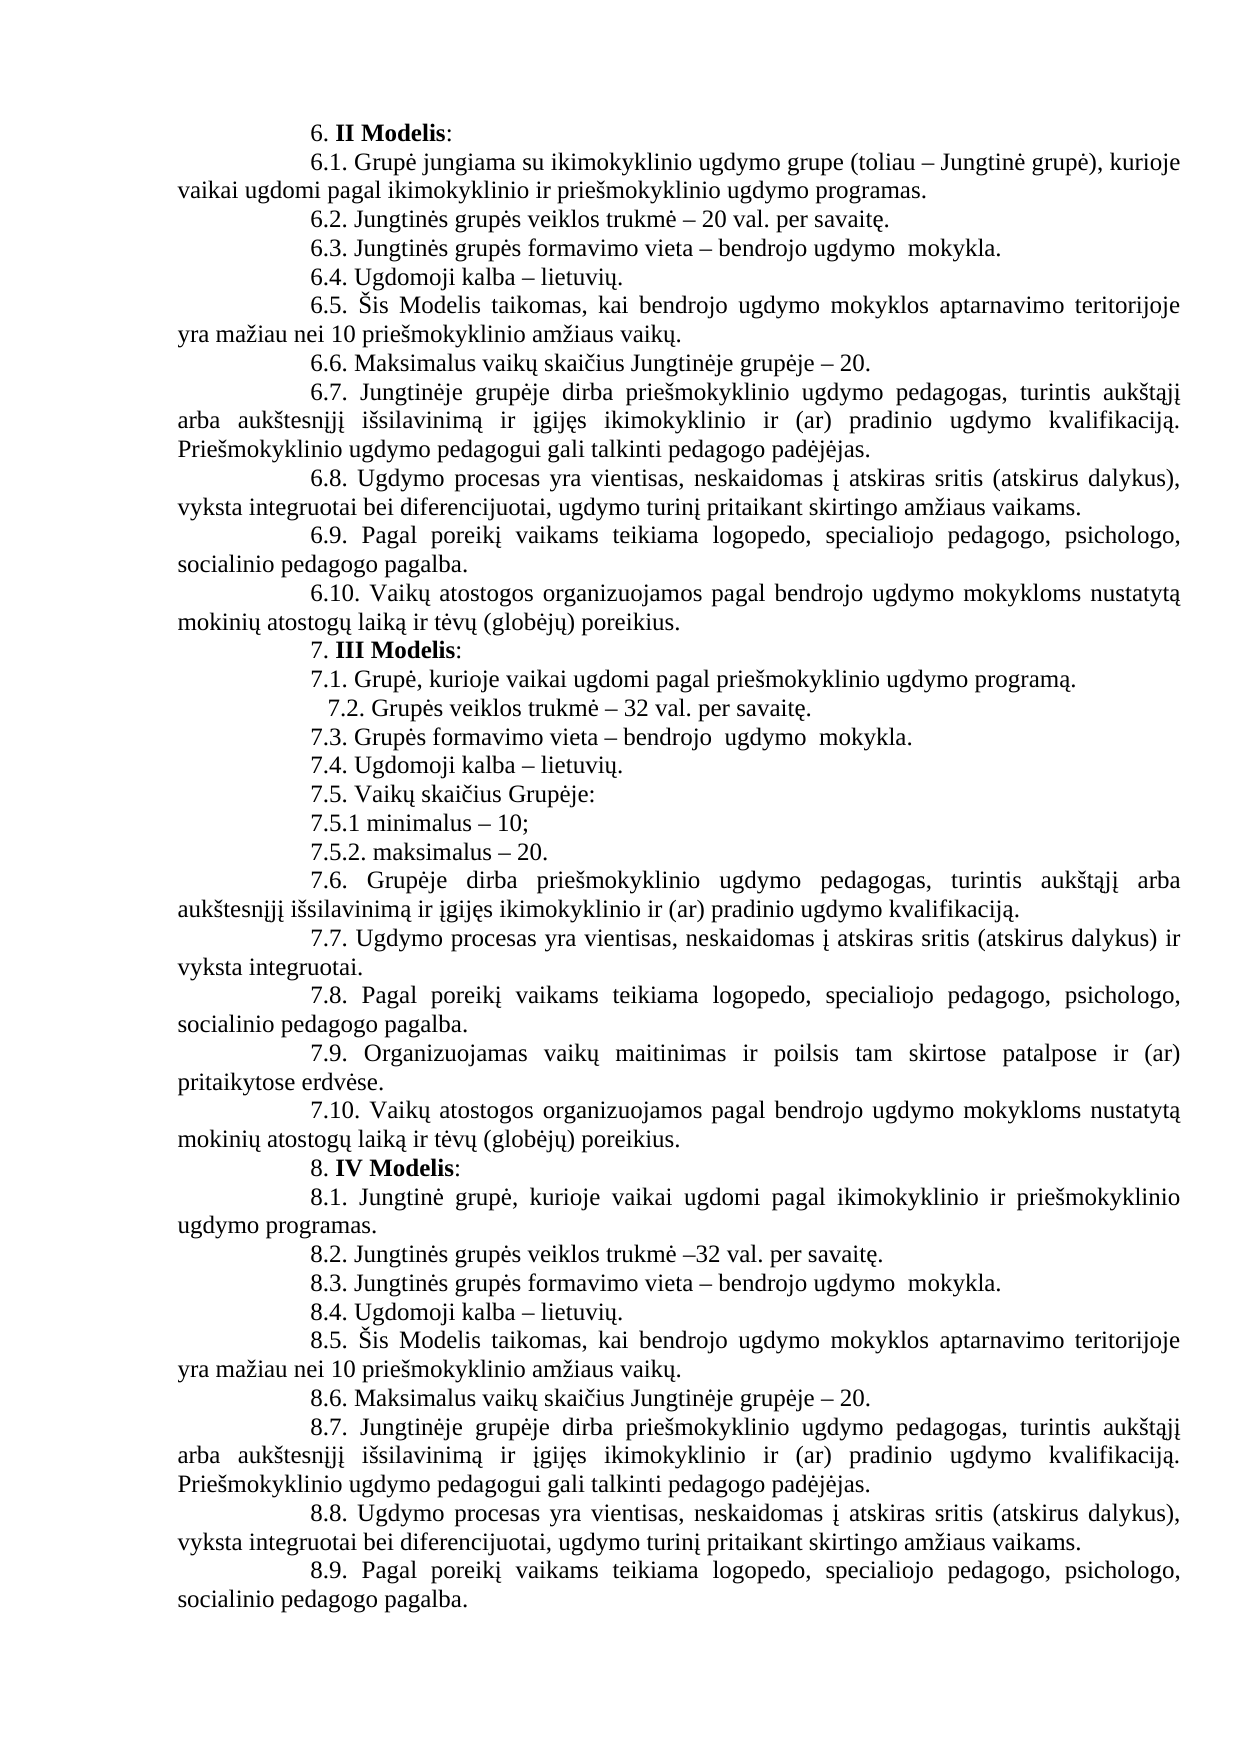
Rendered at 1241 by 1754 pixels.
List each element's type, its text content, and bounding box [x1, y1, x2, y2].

text 6.8. Ugdymo procesas yra vientisas, neskaidomas į atskiras sritis (atskirus dalykus), vyksta integruotai bei diferencijuotai, ugdymo turinį pritaikant skirtingo amžiaus vaikams. [177, 463, 1181, 521]
text 6.5. Šis Modelis taikomas, kai bendrojo ugdymo mokyklos aptarnavimo teritorijoje yra mažiau nei 10 priešmokyklinio amžiaus vaikų. [177, 291, 1181, 348]
text 6. II Modelis: [177, 118, 1181, 147]
text 8.6. Maksimalus vaikų skaičius Jungtinėje grupėje – 20. [177, 1383, 1181, 1412]
text 6.7. Jungtinėje grupėje dirba priešmokyklinio ugdymo pedagogas, turintis aukštąjį arba aukštesnįjį išsilavinimą ir įgijęs ikimokyklinio ir (ar) pradinio ugdymo kvalifikaciją. Priešmokyklinio ugdymo pedagogui gali talkinti pedagogo padėjėjas. [177, 377, 1181, 463]
text 7.3. Grupės formavimo vieta – bendrojo ugdymo mokykla. [177, 722, 1181, 751]
text 8.9. Pagal poreikį vaikams teikiama logopedo, specialiojo pedagogo, psichologo, socialinio pedagogo pagalba. [177, 1556, 1181, 1613]
text 7.9. Organizuojamas vaikų maitinimas ir poilsis tam skirtose patalpose ir (ar) pritaikytose erdvėse. [177, 1038, 1181, 1096]
text 7.7. Ugdymo procesas yra vientisas, neskaidomas į atskiras sritis (atskirus dalykus) ir vyksta integruotai. [177, 923, 1181, 981]
text 7.4. Ugdomoji kalba – lietuvių. [177, 751, 1181, 779]
text 7.1. Grupė, kurioje vaikai ugdomi pagal priešmokyklinio ugdymo programą. [177, 664, 1181, 693]
text 6.4. Ugdomoji kalba – lietuvių. [177, 262, 1181, 291]
text 8. IV Modelis: [177, 1153, 1181, 1182]
text 8.4. Ugdomoji kalba – lietuvių. [177, 1297, 1181, 1326]
text 7.10. Vaikų atostogos organizuojamos pagal bendrojo ugdymo mokykloms nustatytą mokinių atostogų laiką ir tėvų (globėjų) poreikius. [177, 1096, 1181, 1153]
text 7.5.2. maksimalus – 20. [177, 837, 1181, 866]
text 6.6. Maksimalus vaikų skaičius Jungtinėje grupėje – 20. [177, 348, 1181, 377]
text 8.3. Jungtinės grupės formavimo vieta – bendrojo ugdymo mokykla. [177, 1268, 1181, 1297]
text 8.7. Jungtinėje grupėje dirba priešmokyklinio ugdymo pedagogas, turintis aukštąjį arba aukštesnįjį išsilavinimą ir įgijęs ikimokyklinio ir (ar) pradinio ugdymo kvalifikaciją. Priešmokyklinio ugdymo pedagogui gali talkinti pedagogo padėjėjas. [177, 1412, 1181, 1498]
text 8.8. Ugdymo procesas yra vientisas, neskaidomas į atskiras sritis (atskirus dalykus), vyksta integruotai bei diferencijuotai, ugdymo turinį pritaikant skirtingo amžiaus vaikams. [177, 1498, 1181, 1556]
text 8.2. Jungtinės grupės veiklos trukmė –32 val. per savaitę. [177, 1239, 1181, 1268]
text 6.9. Pagal poreikį vaikams teikiama logopedo, specialiojo pedagogo, psichologo, socialinio pedagogo pagalba. [177, 521, 1181, 578]
text 6.3. Jungtinės grupės formavimo vieta – bendrojo ugdymo mokykla. [177, 233, 1181, 262]
text 7. III Modelis: [177, 636, 1181, 664]
text 6.2. Jungtinės grupės veiklos trukmė – 20 val. per savaitę. [177, 204, 1181, 233]
text 8.1. Jungtinė grupė, kurioje vaikai ugdomi pagal ikimokyklinio ir priešmokyklinio ugdymo programas. [177, 1182, 1181, 1239]
text 7.8. Pagal poreikį vaikams teikiama logopedo, specialiojo pedagogo, psichologo, socialinio pedagogo pagalba. [177, 981, 1181, 1038]
text 7.2. Grupės veiklos trukmė – 32 val. per savaitę. [177, 693, 1181, 722]
text 8.5. Šis Modelis taikomas, kai bendrojo ugdymo mokyklos aptarnavimo teritorijoje yra mažiau nei 10 priešmokyklinio amžiaus vaikų. [177, 1326, 1181, 1383]
text 6.10. Vaikų atostogos organizuojamos pagal bendrojo ugdymo mokykloms nustatytą mokinių atostogų laiką ir tėvų (globėjų) poreikius. [177, 578, 1181, 636]
text 6.1. Grupė jungiama su ikimokyklinio ugdymo grupe (toliau – Jungtinė grupė), kurioje vaikai ugdomi pagal ikimokyklinio ir priešmokyklinio ugdymo programas. [177, 147, 1181, 204]
text 7.5. Vaikų skaičius Grupėje: [177, 779, 1181, 808]
text 7.5.1 minimalus – 10; [177, 808, 1181, 837]
text 7.6. Grupėje dirba priešmokyklinio ugdymo pedagogas, turintis aukštąjį arba aukštesnįjį išsilavinimą ir įgijęs ikimokyklinio ir (ar) pradinio ugdymo kvalifikaciją. [177, 866, 1181, 923]
